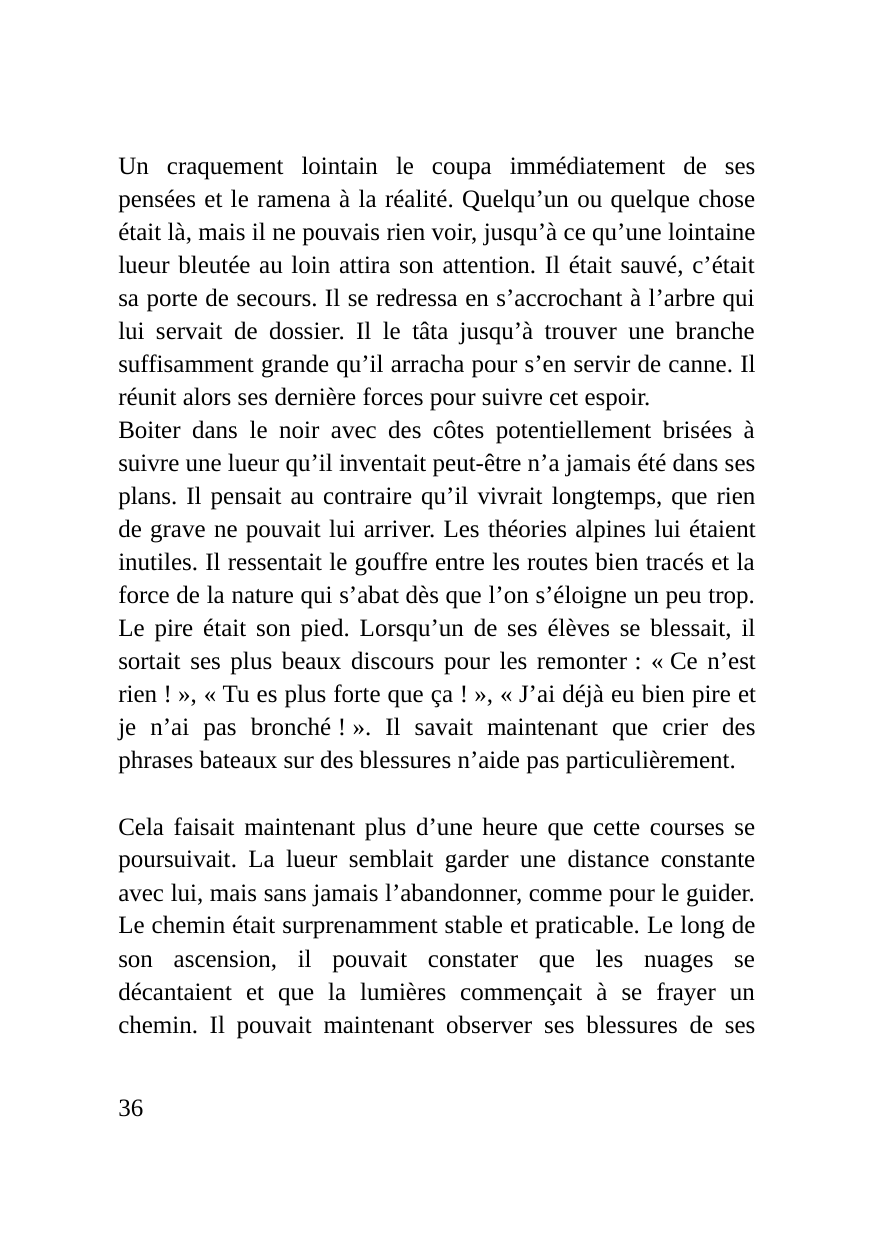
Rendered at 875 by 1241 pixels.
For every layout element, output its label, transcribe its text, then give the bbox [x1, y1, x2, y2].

text Cela faisait maintenant plus d’une heure que cette courses se poursuivait. La lueur semblait garder une distance constante avec lui, mais sans jamais l’abandonner, comme pour le guider. Le chemin était surprenamment stable et praticable. Le long de son ascension, il pouvait constater que les nuages se décantaient et que la lumières commençait à se frayer un chemin. Il pouvait maintenant observer ses blessures de ses [118, 812, 756, 1038]
text Boiter dans le noir avec des côtes potentiellement brisées à suivre une lueur qu’il inventait peut-être n’a jamais été dans ses plans. Il pensait au contraire qu’il vivrait longtemps, que rien de grave ne pouvait lui arriver. Les théories alpines lui étaient inutiles. Il ressentait le gouffre entre les routes bien tracés et la force de la nature qui s’abat dès que l’on s’éloigne un peu trop. Le pire était son pied. Lorsqu’un de ses élèves se blessait, il sortait ses plus beaux discours pour les remonter : « Ce n’est rien ! », « Tu es plus forte que ça ! », « J’ai déjà eu bien pire et je n’ai pas bronché ! ». Il savait maintenant que crier des phrases bateaux sur des blessures n’aide pas particulièrement. [118, 415, 756, 774]
text Un craquement lointain le coupa immédiatement de ses pensées et le ramena à la réalité. Quelqu’un ou quelque chose était là, mais il ne pouvais rien voir, jusqu’à ce qu’une lointaine lueur bleutée au loin attira son attention. Il était sauvé, c’était sa porte de secours. Il se redressa en s’accrochant à l’arbre qui lui servait de dossier. Il le tâta jusqu’à trouver une branche suffisamment grande qu’il arracha pour s’en servir de canne. Il réunit alors ses dernière forces pour suivre cet espoir. [118, 151, 756, 411]
